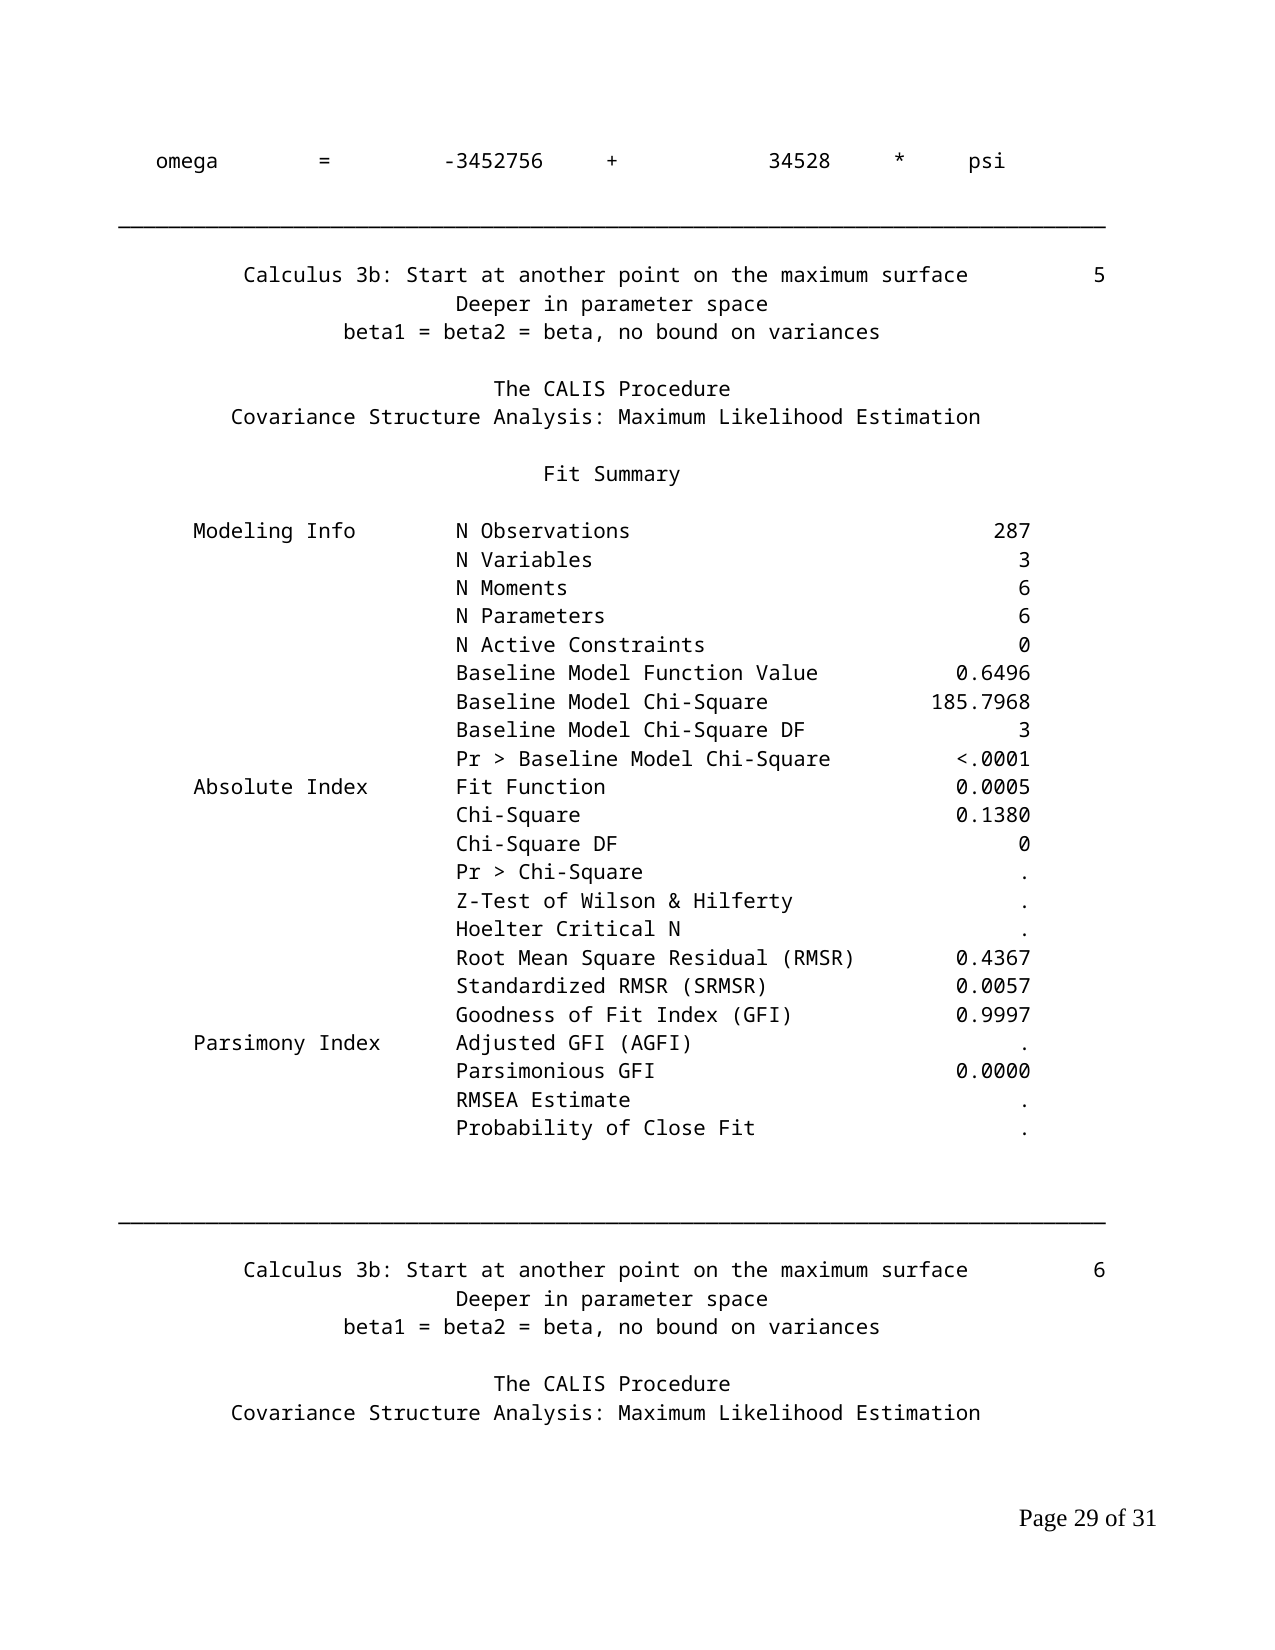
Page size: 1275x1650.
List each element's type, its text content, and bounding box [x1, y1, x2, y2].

text Pr > Baseline Model Chi-Square <.0001 [118, 744, 1160, 772]
text The CALIS Procedure [118, 1369, 1160, 1398]
text Standardized RMSR (SRMSR) 0.0057 [118, 971, 1160, 1000]
text omega = -3452756 + 34528 * psi [118, 147, 1160, 175]
text N Moments 6 [118, 573, 1160, 602]
text Baseline Model Chi-Square DF 3 [118, 715, 1160, 744]
text beta1 = beta2 = beta, no bound on variances [118, 317, 1160, 346]
text Calculus 3b: Start at another point on the maximum surface 5 [118, 260, 1160, 289]
text Probability of Close Fit . [118, 1113, 1160, 1142]
text Covariance Structure Analysis: Maximum Likelihood Estimation [118, 402, 1160, 431]
text Parsimonious GFI 0.0000 [118, 1057, 1160, 1085]
text Pr > Chi-Square . [118, 857, 1160, 886]
text beta1 = beta2 = beta, no bound on variances [118, 1312, 1160, 1341]
text Chi-Square 0.1380 [118, 801, 1160, 829]
text RMSEA Estimate . [118, 1085, 1160, 1113]
text Deeper in parameter space [118, 289, 1160, 317]
text _______________________________________________________________________________ [118, 203, 1160, 232]
text Baseline Model Function Value 0.6496 [118, 658, 1160, 687]
text _______________________________________________________________________________ [118, 1199, 1160, 1227]
text Absolute Index Fit Function 0.0005 [118, 772, 1160, 801]
text Baseline Model Chi-Square 185.7968 [118, 687, 1160, 715]
text The CALIS Procedure [118, 374, 1160, 402]
text Deeper in parameter space [118, 1284, 1160, 1312]
text N Variables 3 [118, 545, 1160, 573]
text Z-Test of Wilson & Hilferty . [118, 886, 1160, 914]
text Root Mean Square Residual (RMSR) 0.4367 [118, 943, 1160, 971]
text Chi-Square DF 0 [118, 829, 1160, 857]
text Parsimony Index Adjusted GFI (AGFI) . [118, 1028, 1160, 1057]
text Calculus 3b: Start at another point on the maximum surface 6 [118, 1256, 1160, 1284]
text Covariance Structure Analysis: Maximum Likelihood Estimation [118, 1398, 1160, 1426]
text Fit Summary [118, 459, 1160, 488]
text Modeling Info N Observations 287 [118, 516, 1160, 545]
text N Active Constraints 0 [118, 630, 1160, 658]
text Hoelter Critical N . [118, 914, 1160, 943]
text Goodness of Fit Index (GFI) 0.9997 [118, 1000, 1160, 1028]
text N Parameters 6 [118, 602, 1160, 630]
